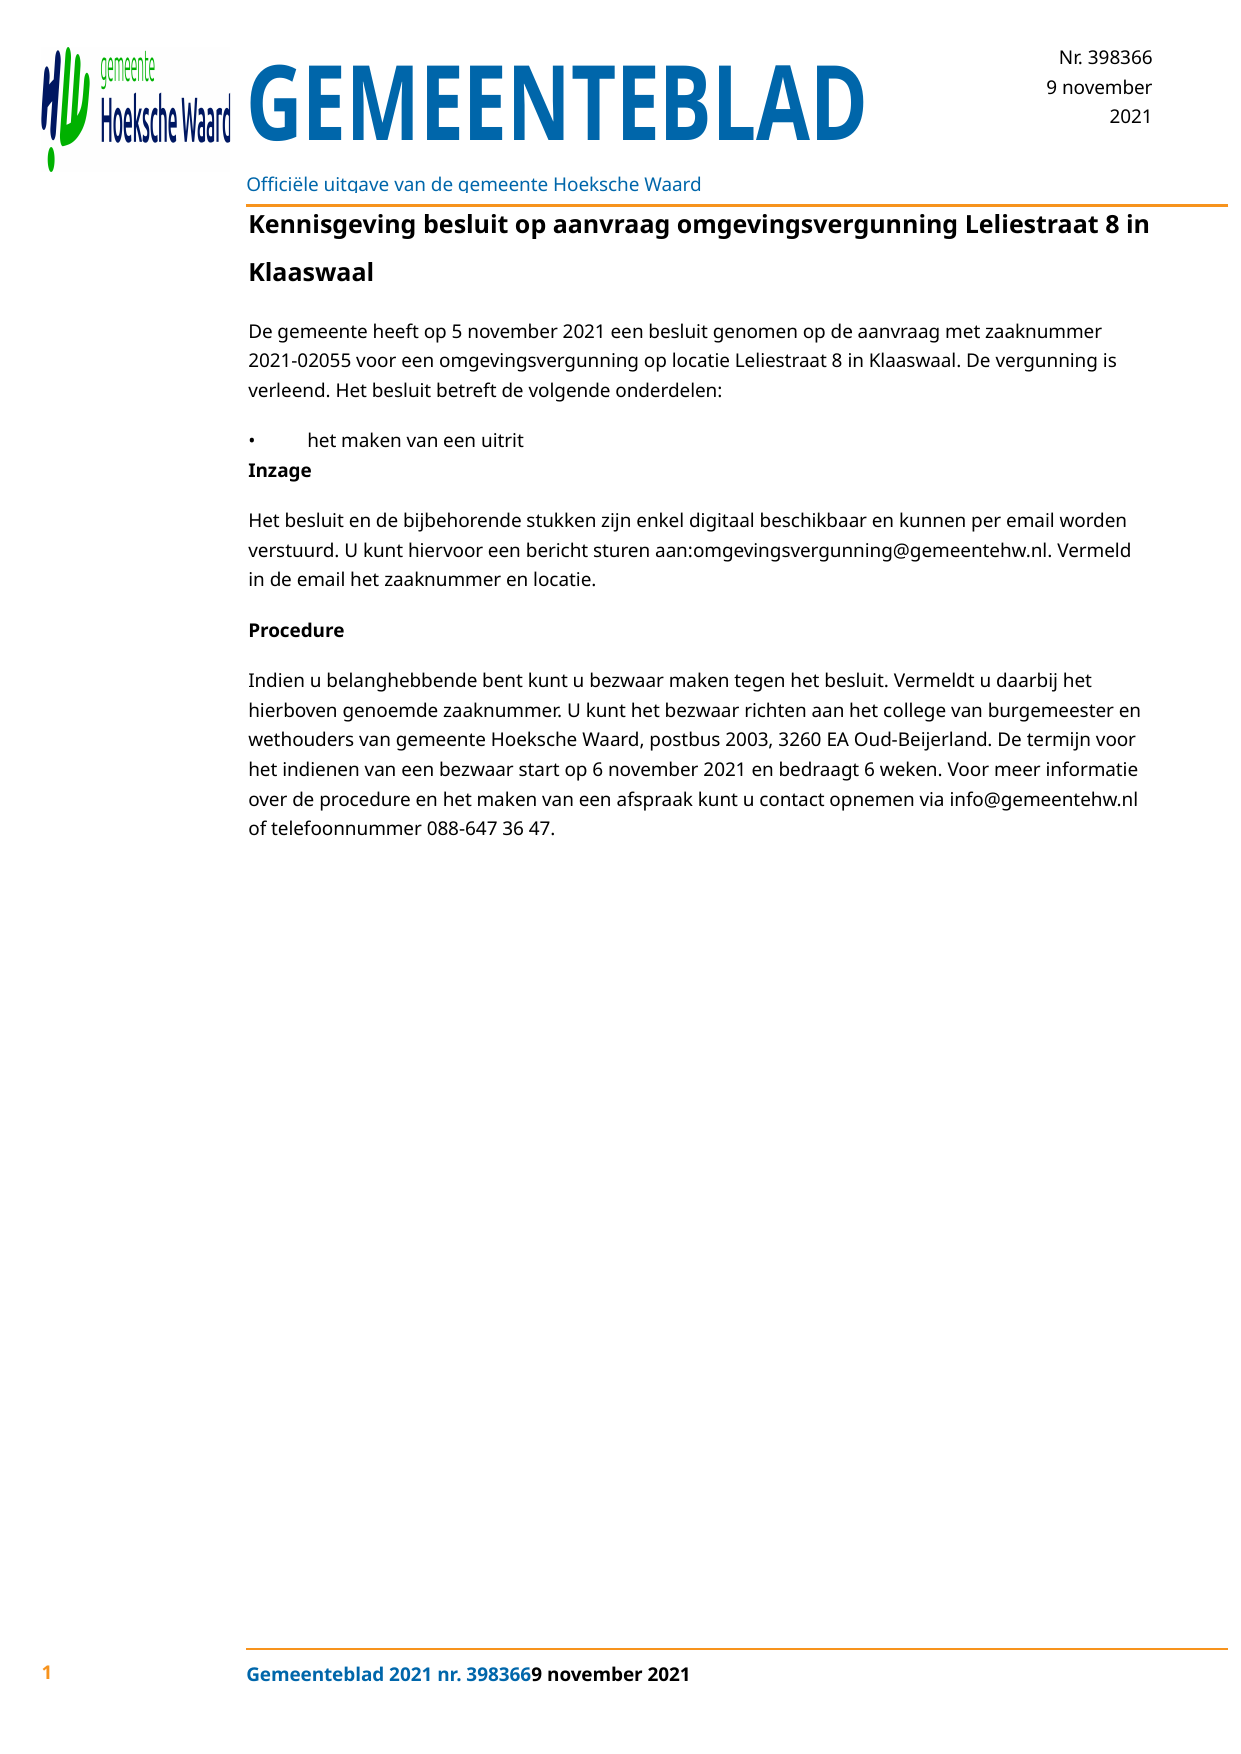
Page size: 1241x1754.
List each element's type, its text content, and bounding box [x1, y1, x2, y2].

text Indien u belanghebbende bent kunt u bezwaar maken tegen het besluit. Vermeldt u daarbij het hierboven genoemde zaaknummer. U kunt het bezwaar richten aan het college van burgemeester en wethouders van gemeente Hoeksche Waard, postbus 2003, 3260 EA Oud-Beijerland. De termijn voor het indienen van een bezwaar start op 6 november 2021 en bedraagt 6 weken. Voor meer informatie over de procedure en het maken van een afspraak kunt u contact opnemen via info@gemeentehw.nl of telefoonnummer 088-647 36 47. [248, 667, 1152, 841]
list het maken van een uitrit [248, 427, 1152, 453]
text Inzage [248, 457, 1152, 483]
text Het besluit en de bijbehorende stukken zijn enkel digitaal beschikbaar en kunnen per email worden verstuurd. U kunt hiervoor een bericht sturen aan:omgevingsvergunning@gemeentehw.nl. Vermeld in de email het zaaknummer en locatie. [248, 507, 1152, 592]
text Kennisgeving besluit op aanvraag omgevingsvergunning Leliestraat 8 in Klaaswaal [248, 207, 1152, 288]
picture [41, 47, 231, 172]
text Procedure [248, 617, 1152, 643]
text De gemeente heeft op 5 november 2021 een besluit genomen op de aanvraag met zaaknummer 2021-02055 voor een omgevingsvergunning op locatie Leliestraat 8 in Klaaswaal. De vergunning is verleend. Het besluit betreft de volgende onderdelen: [248, 318, 1152, 403]
